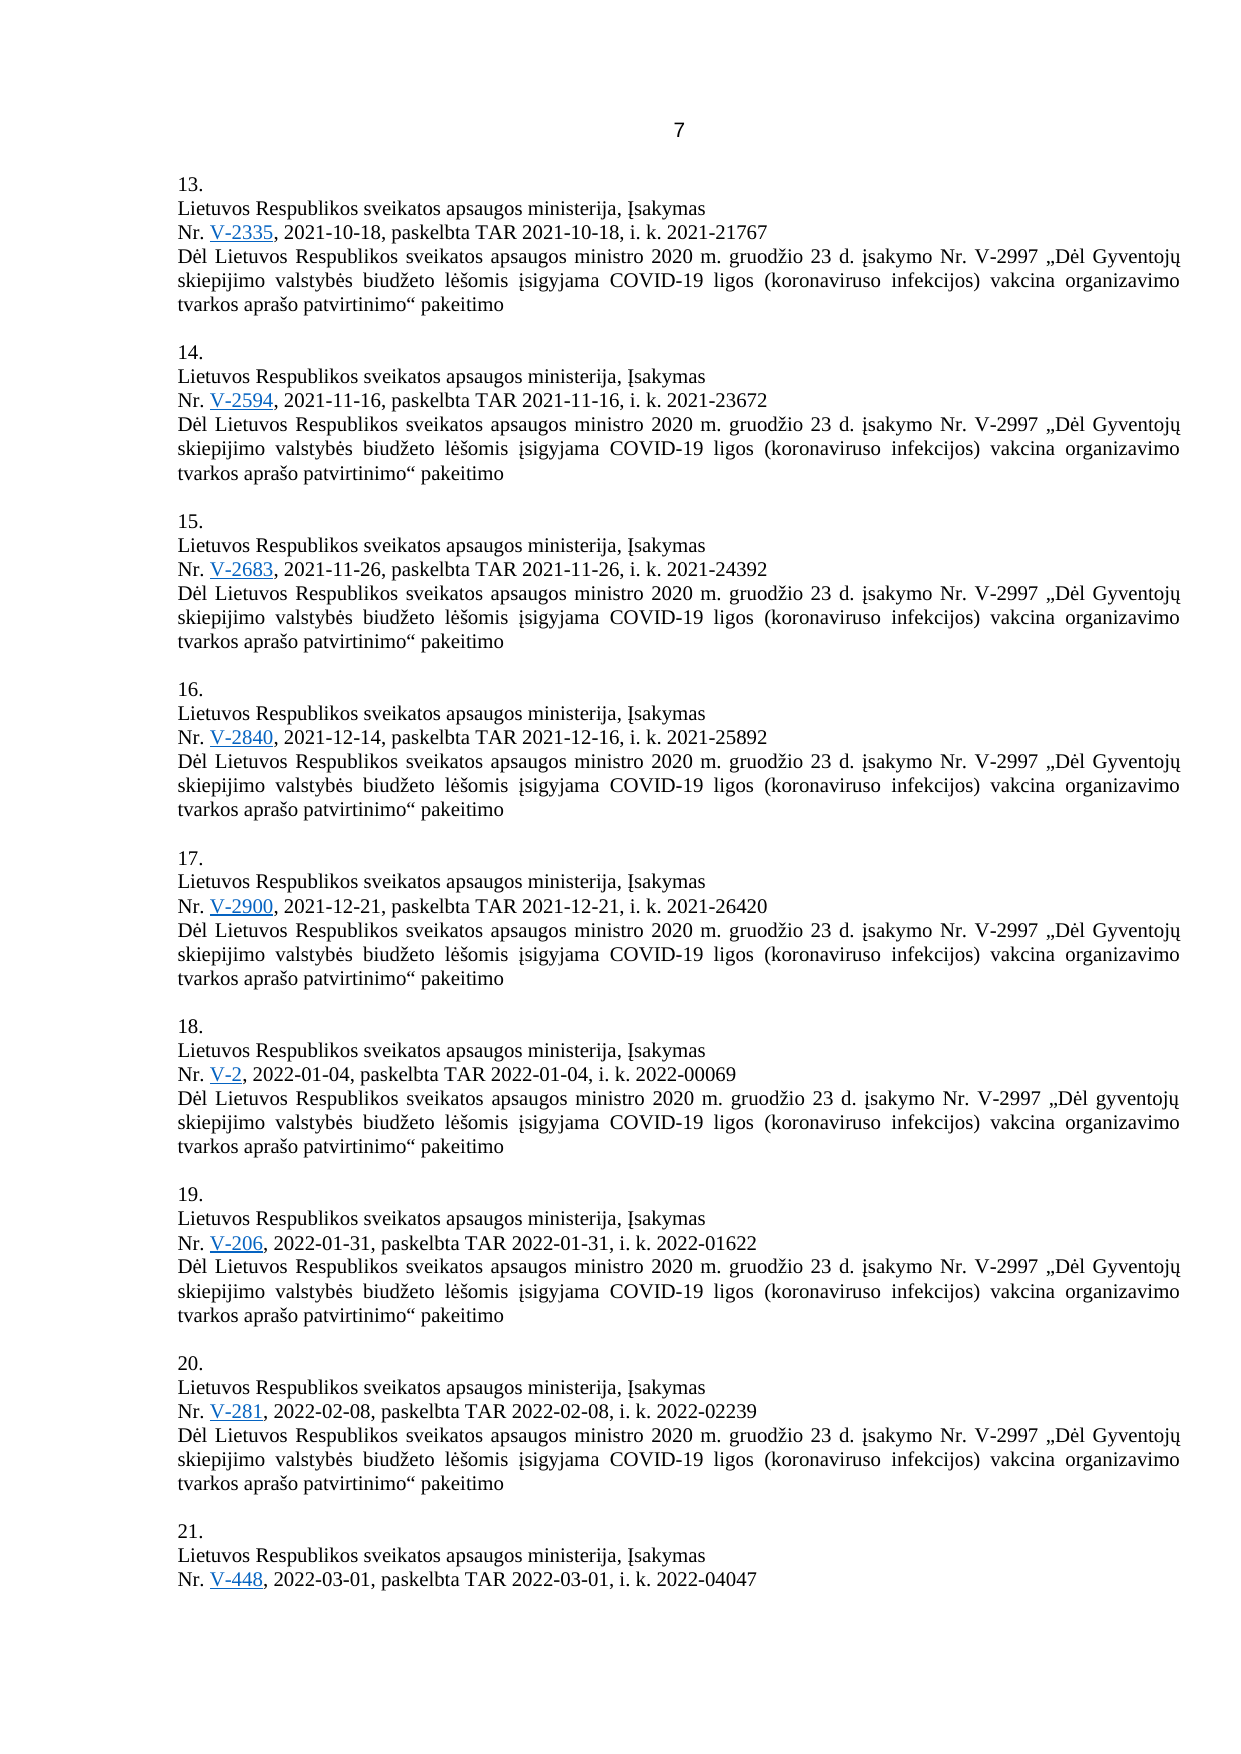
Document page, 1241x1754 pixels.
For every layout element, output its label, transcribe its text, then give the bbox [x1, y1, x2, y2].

text Dėl Lietuvos Respublikos sveikatos apsaugos ministro 2020 m. gruodžio 23 d. įsakymo Nr. V-2997 „Dėl Gyventojų skiepijimo valstybės biudžeto lėšomis įsigyjama COVID-19 ligos (koronaviruso infekcijos) vakcina organizavimo tvarkos aprašo patvirtinimo“ pakeitimo [177, 749, 1181, 821]
text Lietuvos Respublikos sveikatos apsaugos ministerija, Įsakymas [177, 869, 1181, 893]
text Dėl Lietuvos Respublikos sveikatos apsaugos ministro 2020 m. gruodžio 23 d. įsakymo Nr. V-2997 „Dėl gyventojų skiepijimo valstybės biudžeto lėšomis įsigyjama COVID-19 ligos (koronaviruso infekcijos) vakcina organizavimo tvarkos aprašo patvirtinimo“ pakeitimo [177, 1086, 1181, 1158]
text Lietuvos Respublikos sveikatos apsaugos ministerija, Įsakymas [177, 364, 1181, 388]
text Dėl Lietuvos Respublikos sveikatos apsaugos ministro 2020 m. gruodžio 23 d. įsakymo Nr. V-2997 „Dėl Gyventojų skiepijimo valstybės biudžeto lėšomis įsigyjama COVID-19 ligos (koronaviruso infekcijos) vakcina organizavimo tvarkos aprašo patvirtinimo“ pakeitimo [177, 1254, 1181, 1327]
text 13. [177, 172, 1181, 196]
text Nr. V-2335, 2021-10-18, paskelbta TAR 2021-10-18, i. k. 2021-21767 [177, 220, 1181, 244]
text Nr. V-2900, 2021-12-21, paskelbta TAR 2021-12-21, i. k. 2021-26420 [177, 893, 1181, 918]
text Nr. V-206, 2022-01-31, paskelbta TAR 2022-01-31, i. k. 2022-01622 [177, 1230, 1181, 1254]
text Dėl Lietuvos Respublikos sveikatos apsaugos ministro 2020 m. gruodžio 23 d. įsakymo Nr. V-2997 „Dėl Gyventojų skiepijimo valstybės biudžeto lėšomis įsigyjama COVID-19 ligos (koronaviruso infekcijos) vakcina organizavimo tvarkos aprašo patvirtinimo“ pakeitimo [177, 412, 1181, 484]
text Nr. V-2594, 2021-11-16, paskelbta TAR 2021-11-16, i. k. 2021-23672 [177, 388, 1181, 412]
text 20. [177, 1351, 1181, 1375]
text Lietuvos Respublikos sveikatos apsaugos ministerija, Įsakymas [177, 1038, 1181, 1062]
text Lietuvos Respublikos sveikatos apsaugos ministerija, Įsakymas [177, 1375, 1181, 1399]
text 14. [177, 340, 1181, 364]
text 16. [177, 677, 1181, 701]
text Nr. V-448, 2022-03-01, paskelbta TAR 2022-03-01, i. k. 2022-04047 [177, 1567, 1181, 1591]
text Dėl Lietuvos Respublikos sveikatos apsaugos ministro 2020 m. gruodžio 23 d. įsakymo Nr. V-2997 „Dėl Gyventojų skiepijimo valstybės biudžeto lėšomis įsigyjama COVID-19 ligos (koronaviruso infekcijos) vakcina organizavimo tvarkos aprašo patvirtinimo“ pakeitimo [177, 244, 1181, 316]
text 19. [177, 1182, 1181, 1206]
text Nr. V-2683, 2021-11-26, paskelbta TAR 2021-11-26, i. k. 2021-24392 [177, 557, 1181, 581]
text Lietuvos Respublikos sveikatos apsaugos ministerija, Įsakymas [177, 1206, 1181, 1230]
text Nr. V-2840, 2021-12-14, paskelbta TAR 2021-12-16, i. k. 2021-25892 [177, 725, 1181, 749]
text Lietuvos Respublikos sveikatos apsaugos ministerija, Įsakymas [177, 1543, 1181, 1567]
text 15. [177, 508, 1181, 533]
text Dėl Lietuvos Respublikos sveikatos apsaugos ministro 2020 m. gruodžio 23 d. įsakymo Nr. V-2997 „Dėl Gyventojų skiepijimo valstybės biudžeto lėšomis įsigyjama COVID-19 ligos (koronaviruso infekcijos) vakcina organizavimo tvarkos aprašo patvirtinimo“ pakeitimo [177, 1423, 1181, 1495]
text Lietuvos Respublikos sveikatos apsaugos ministerija, Įsakymas [177, 196, 1181, 220]
text Lietuvos Respublikos sveikatos apsaugos ministerija, Įsakymas [177, 533, 1181, 557]
text 18. [177, 1014, 1181, 1038]
text Nr. V-281, 2022-02-08, paskelbta TAR 2022-02-08, i. k. 2022-02239 [177, 1399, 1181, 1423]
text Dėl Lietuvos Respublikos sveikatos apsaugos ministro 2020 m. gruodžio 23 d. įsakymo Nr. V-2997 „Dėl Gyventojų skiepijimo valstybės biudžeto lėšomis įsigyjama COVID-19 ligos (koronaviruso infekcijos) vakcina organizavimo tvarkos aprašo patvirtinimo“ pakeitimo [177, 581, 1181, 653]
text Nr. V-2, 2022-01-04, paskelbta TAR 2022-01-04, i. k. 2022-00069 [177, 1062, 1181, 1086]
text 17. [177, 845, 1181, 869]
text 21. [177, 1519, 1181, 1543]
text Dėl Lietuvos Respublikos sveikatos apsaugos ministro 2020 m. gruodžio 23 d. įsakymo Nr. V-2997 „Dėl Gyventojų skiepijimo valstybės biudžeto lėšomis įsigyjama COVID-19 ligos (koronaviruso infekcijos) vakcina organizavimo tvarkos aprašo patvirtinimo“ pakeitimo [177, 918, 1181, 990]
text Lietuvos Respublikos sveikatos apsaugos ministerija, Įsakymas [177, 701, 1181, 725]
